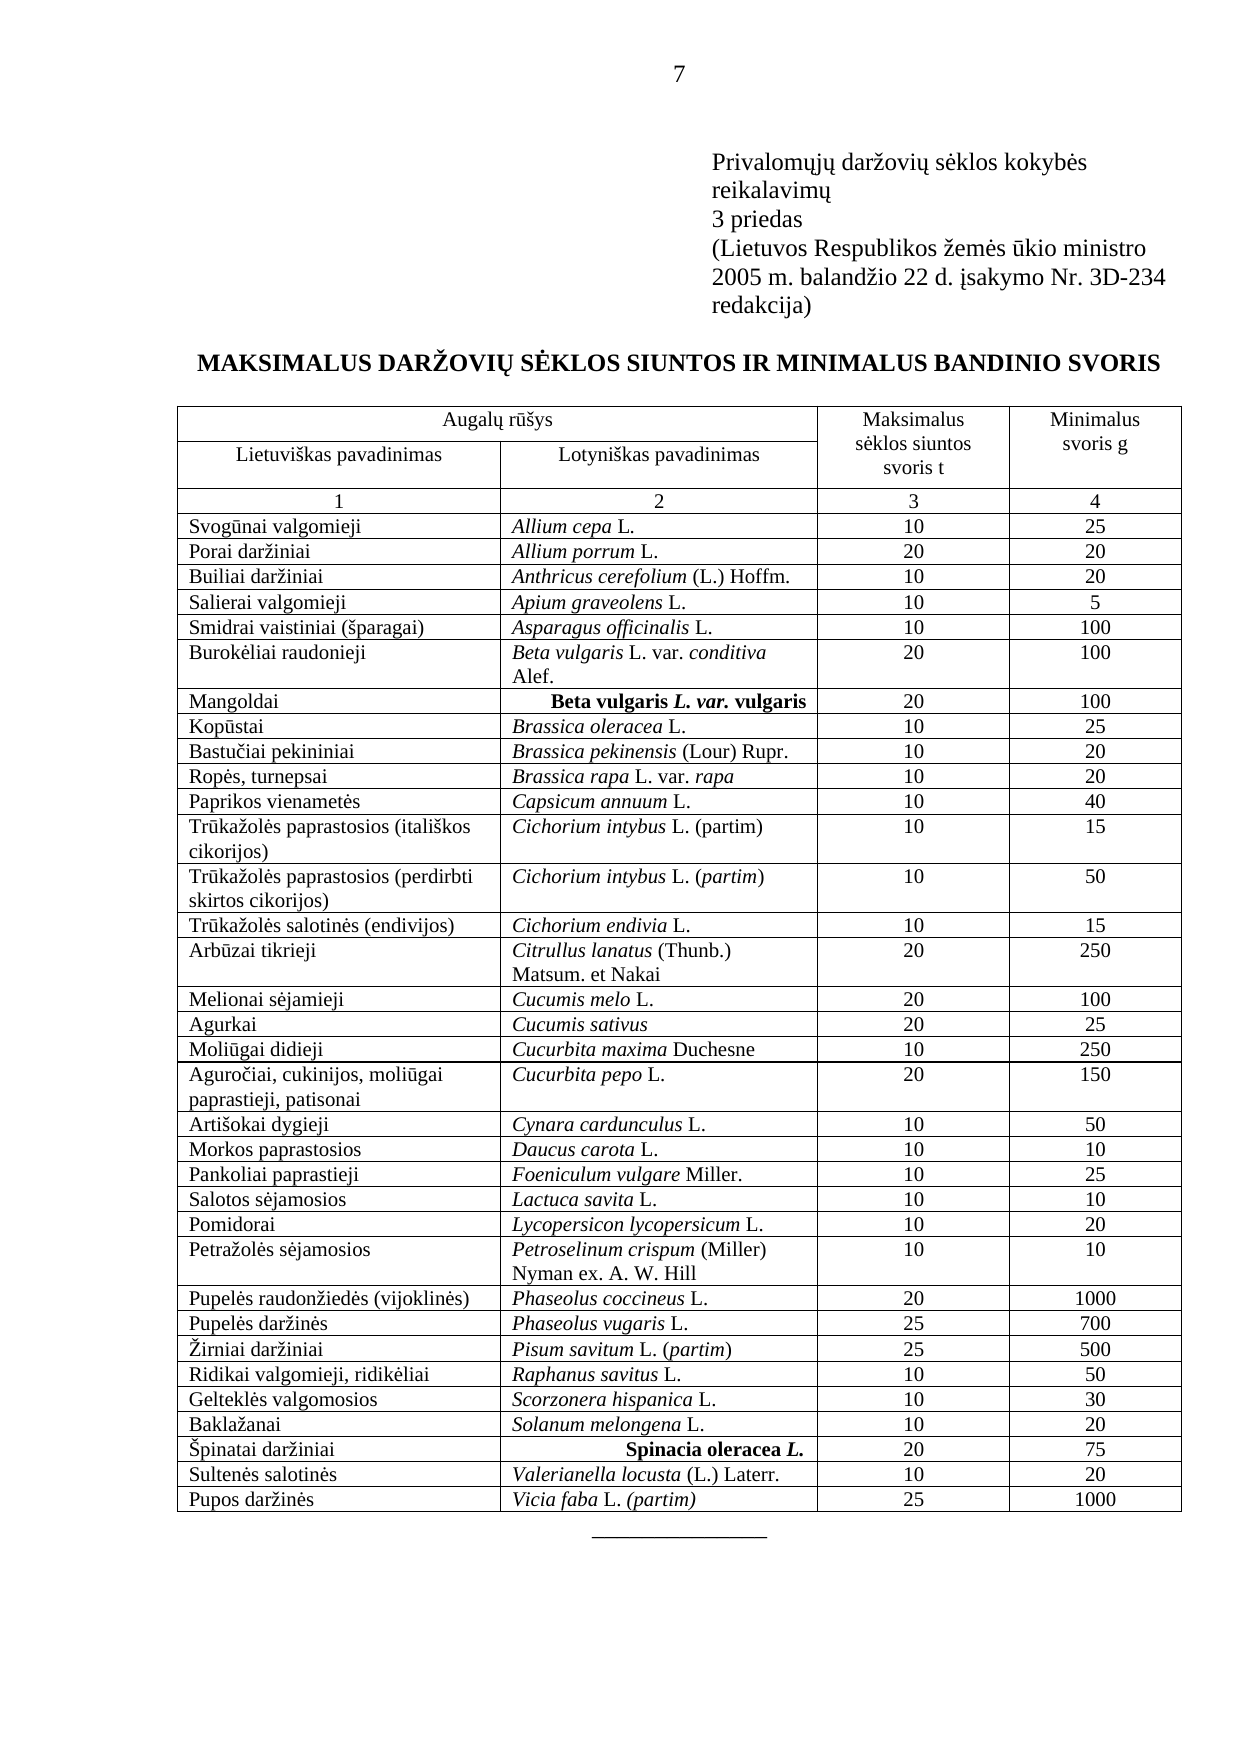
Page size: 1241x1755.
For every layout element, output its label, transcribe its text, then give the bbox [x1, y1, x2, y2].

table_cell Špinatai daržiniai [178, 1437, 500, 1461]
table_cell 10 [818, 714, 1009, 738]
table_cell 100 [1010, 640, 1181, 688]
table_cell 25 [818, 1336, 1009, 1361]
table_cell 2 [501, 489, 817, 513]
table_cell Porai daržiniai [178, 539, 500, 563]
table_cell Solanum melongena L. [501, 1412, 817, 1436]
table_cell Petroselinum crispum (Miller) Nyman ex. A. W. Hill [501, 1237, 817, 1285]
table_cell Kopūstai [178, 714, 500, 738]
table_cell Morkos paprastosios [178, 1137, 500, 1161]
table_cell 20 [1010, 539, 1181, 563]
table_cell Mangoldai [178, 689, 500, 713]
table_cell Petražolės sėjamosios [178, 1237, 500, 1285]
table_cell 25 [818, 1311, 1009, 1335]
table_cell 20 [1010, 1462, 1181, 1486]
table_cell 20 [1010, 1212, 1181, 1236]
table_cell Bastučiai pekininiai [178, 739, 500, 763]
text MAKSIMALUS DARŽOVIŲ SĖKLOS SIUNTOS IR MINIMALUS BANDINIO SVORIS [177, 348, 1181, 377]
table_cell Vicia faba L. (partim) [501, 1487, 817, 1511]
table_cell 10 [818, 864, 1009, 912]
table_cell Beta vulgaris L. var. vulgaris [501, 689, 817, 713]
table_cell Daucus carota L. [501, 1137, 817, 1161]
table_header Maksimalus sėklos siuntos svoris t [818, 407, 1009, 488]
table_cell Cucumis sativus [501, 1012, 817, 1036]
table_cell 10 [818, 764, 1009, 788]
table_cell Brassica oleracea L. [501, 714, 817, 738]
text (Lietuvos Respublikos žemės ūkio ministro 2005 m. balandžio 22 d. įsakymo Nr. 3D-234 redakcija) [712, 233, 1181, 319]
table_cell Allium cepa L. [501, 514, 817, 538]
table_cell 20 [1010, 764, 1181, 788]
table_cell 25 [1010, 1162, 1181, 1186]
table_cell 50 [1010, 1112, 1181, 1136]
table_cell 10 [818, 739, 1009, 763]
table_cell 20 [818, 987, 1009, 1011]
table_cell 20 [818, 640, 1009, 688]
table_cell Cucurbita maxima Duchesne [501, 1037, 817, 1061]
table_cell Citrullus lanatus (Thunb.) Matsum. et Nakai [501, 938, 817, 986]
table_cell 25 [818, 1487, 1009, 1511]
table_cell Cichorium intybus L. (partim) [501, 815, 817, 863]
table_cell Allium porrum L. [501, 539, 817, 563]
table_cell 10 [818, 1187, 1009, 1211]
table_cell Salierai valgomieji [178, 590, 500, 614]
table_cell Trūkažolės paprastosios (itališkos cikorijos) [178, 815, 500, 863]
text ______________ [177, 1512, 1181, 1541]
table_cell 20 [1010, 739, 1181, 763]
table_cell Pupelės raudonžiedės (vijoklinės) [178, 1286, 500, 1310]
table_cell Cichorium endivia L. [501, 913, 817, 937]
table_cell Cucurbita pepo L. [501, 1063, 817, 1111]
table_cell Pomidorai [178, 1212, 500, 1236]
table_cell 100 [1010, 615, 1181, 639]
table_cell Cichorium intybus L. (partim) [501, 864, 817, 912]
table_cell 10 [818, 1212, 1009, 1236]
table_cell Valerianella locusta (L.) Laterr. [501, 1462, 817, 1486]
table_cell Melionai sėjamieji [178, 987, 500, 1011]
table_cell 3 [818, 489, 1009, 513]
table_cell 10 [1010, 1137, 1181, 1161]
table_cell 4 [1010, 489, 1181, 513]
table_header Minimalus svoris g [1010, 407, 1181, 488]
table_cell 5 [1010, 590, 1181, 614]
table_cell Brassica pekinensis (Lour) Rupr. [501, 739, 817, 763]
table_cell 10 [818, 1387, 1009, 1411]
table_cell 250 [1010, 1037, 1181, 1061]
table_cell Phaseolus vugaris L. [501, 1311, 817, 1335]
table_cell Lietuviškas pavadinimas [178, 442, 500, 488]
table_cell 10 [818, 590, 1009, 614]
table_cell 10 [1010, 1187, 1181, 1211]
table_cell Aguročiai, cukinijos, moliūgai paprastieji, patisonai [178, 1063, 500, 1111]
table_cell 10 [818, 1412, 1009, 1436]
table_cell 20 [1010, 565, 1181, 588]
table_cell Phaseolus coccineus L. [501, 1286, 817, 1310]
table_cell Lycopersicon lycopersicum L. [501, 1212, 817, 1236]
table_cell Salotos sėjamosios [178, 1187, 500, 1211]
table_cell Raphanus savitus L. [501, 1362, 817, 1386]
table_cell Baklažanai [178, 1412, 500, 1436]
table_cell 10 [818, 1137, 1009, 1161]
table_cell 10 [818, 1462, 1009, 1486]
table_cell 20 [818, 689, 1009, 713]
table_cell Cucumis melo L. [501, 987, 817, 1011]
table_cell 25 [1010, 1012, 1181, 1036]
table_cell Anthricus cerefolium (L.) Hoffm. [501, 565, 817, 588]
table_cell 20 [818, 539, 1009, 563]
table_cell Svogūnai valgomieji [178, 514, 500, 538]
table_cell Trūkažolės paprastosios (perdirbti skirtos cikorijos) [178, 864, 500, 912]
table_cell Beta vulgaris L. var. conditiva Alef. [501, 640, 817, 688]
table_cell Pankoliai paprastieji [178, 1162, 500, 1186]
table_cell 10 [818, 514, 1009, 538]
table_cell 10 [818, 815, 1009, 863]
table_cell 1000 [1010, 1286, 1181, 1310]
table_cell Burokėliai raudonieji [178, 640, 500, 688]
table_cell 10 [818, 1037, 1009, 1061]
table_cell 25 [1010, 714, 1181, 738]
table_cell 20 [818, 1012, 1009, 1036]
table_cell Scorzonera hispanica L. [501, 1387, 817, 1411]
table_cell 20 [818, 1437, 1009, 1461]
table_cell 20 [818, 1286, 1009, 1310]
table_cell 10 [818, 615, 1009, 639]
table_cell Ridikai valgomieji, ridikėliai [178, 1362, 500, 1386]
table_cell 10 [818, 1112, 1009, 1136]
table_cell Paprikos vienametės [178, 789, 500, 813]
table_cell 75 [1010, 1437, 1181, 1461]
table_cell 10 [818, 789, 1009, 813]
table_cell 10 [1010, 1237, 1181, 1285]
table_cell 10 [818, 1162, 1009, 1186]
table_cell 25 [1010, 514, 1181, 538]
table_cell 15 [1010, 815, 1181, 863]
table_cell Artišokai dygieji [178, 1112, 500, 1136]
table_cell Foeniculum vulgare Miller. [501, 1162, 817, 1186]
table_cell 20 [818, 1063, 1009, 1111]
table_cell 50 [1010, 864, 1181, 912]
table_cell Moliūgai didieji [178, 1037, 500, 1061]
table_cell Spinacia oleracea L. [501, 1437, 817, 1461]
table_cell 20 [1010, 1412, 1181, 1436]
table_cell Lactuca savita L. [501, 1187, 817, 1211]
table_cell Gelteklės valgomosios [178, 1387, 500, 1411]
table_cell Brassica rapa L. var. rapa [501, 764, 817, 788]
table_cell 1000 [1010, 1487, 1181, 1511]
table_cell 10 [818, 565, 1009, 588]
table_cell Pisum savitum L. (partim) [501, 1336, 817, 1361]
table_cell 10 [818, 913, 1009, 937]
table_cell Builiai daržiniai [178, 565, 500, 588]
table_cell 50 [1010, 1362, 1181, 1386]
table_cell Trūkažolės salotinės (endivijos) [178, 913, 500, 937]
table_cell Pupos daržinės [178, 1487, 500, 1511]
table_cell 500 [1010, 1336, 1181, 1361]
table_cell 1 [178, 489, 500, 513]
table_cell 30 [1010, 1387, 1181, 1411]
table_cell 100 [1010, 987, 1181, 1011]
table_cell 10 [818, 1237, 1009, 1285]
table_cell Cynara cardunculus L. [501, 1112, 817, 1136]
text 3 priedas [709, 204, 1181, 233]
table_cell Lotyniškas pavadinimas [501, 442, 817, 488]
table_header Augalų rūšys [178, 407, 817, 441]
table_cell Ropės, turnepsai [178, 764, 500, 788]
table_cell Agurkai [178, 1012, 500, 1036]
table_cell Žirniai daržiniai [178, 1336, 500, 1361]
table_cell Sultenės salotinės [178, 1462, 500, 1486]
table_cell Apium graveolens L. [501, 590, 817, 614]
table_cell 10 [818, 1362, 1009, 1386]
table_cell 20 [818, 938, 1009, 986]
table_cell 150 [1010, 1063, 1181, 1111]
text Privalomųjų daržovių sėklos kokybės reikalavimų [712, 147, 1181, 204]
table_cell 250 [1010, 938, 1181, 986]
table_cell Smidrai vaistiniai (šparagai) [178, 615, 500, 639]
table_cell 15 [1010, 913, 1181, 937]
table_cell 40 [1010, 789, 1181, 813]
table_cell Arbūzai tikrieji [178, 938, 500, 986]
table_cell Capsicum annuum L. [501, 789, 817, 813]
table_cell Pupelės daržinės [178, 1311, 500, 1335]
table_cell 700 [1010, 1311, 1181, 1335]
table_cell 100 [1010, 689, 1181, 713]
table_cell Asparagus officinalis L. [501, 615, 817, 639]
